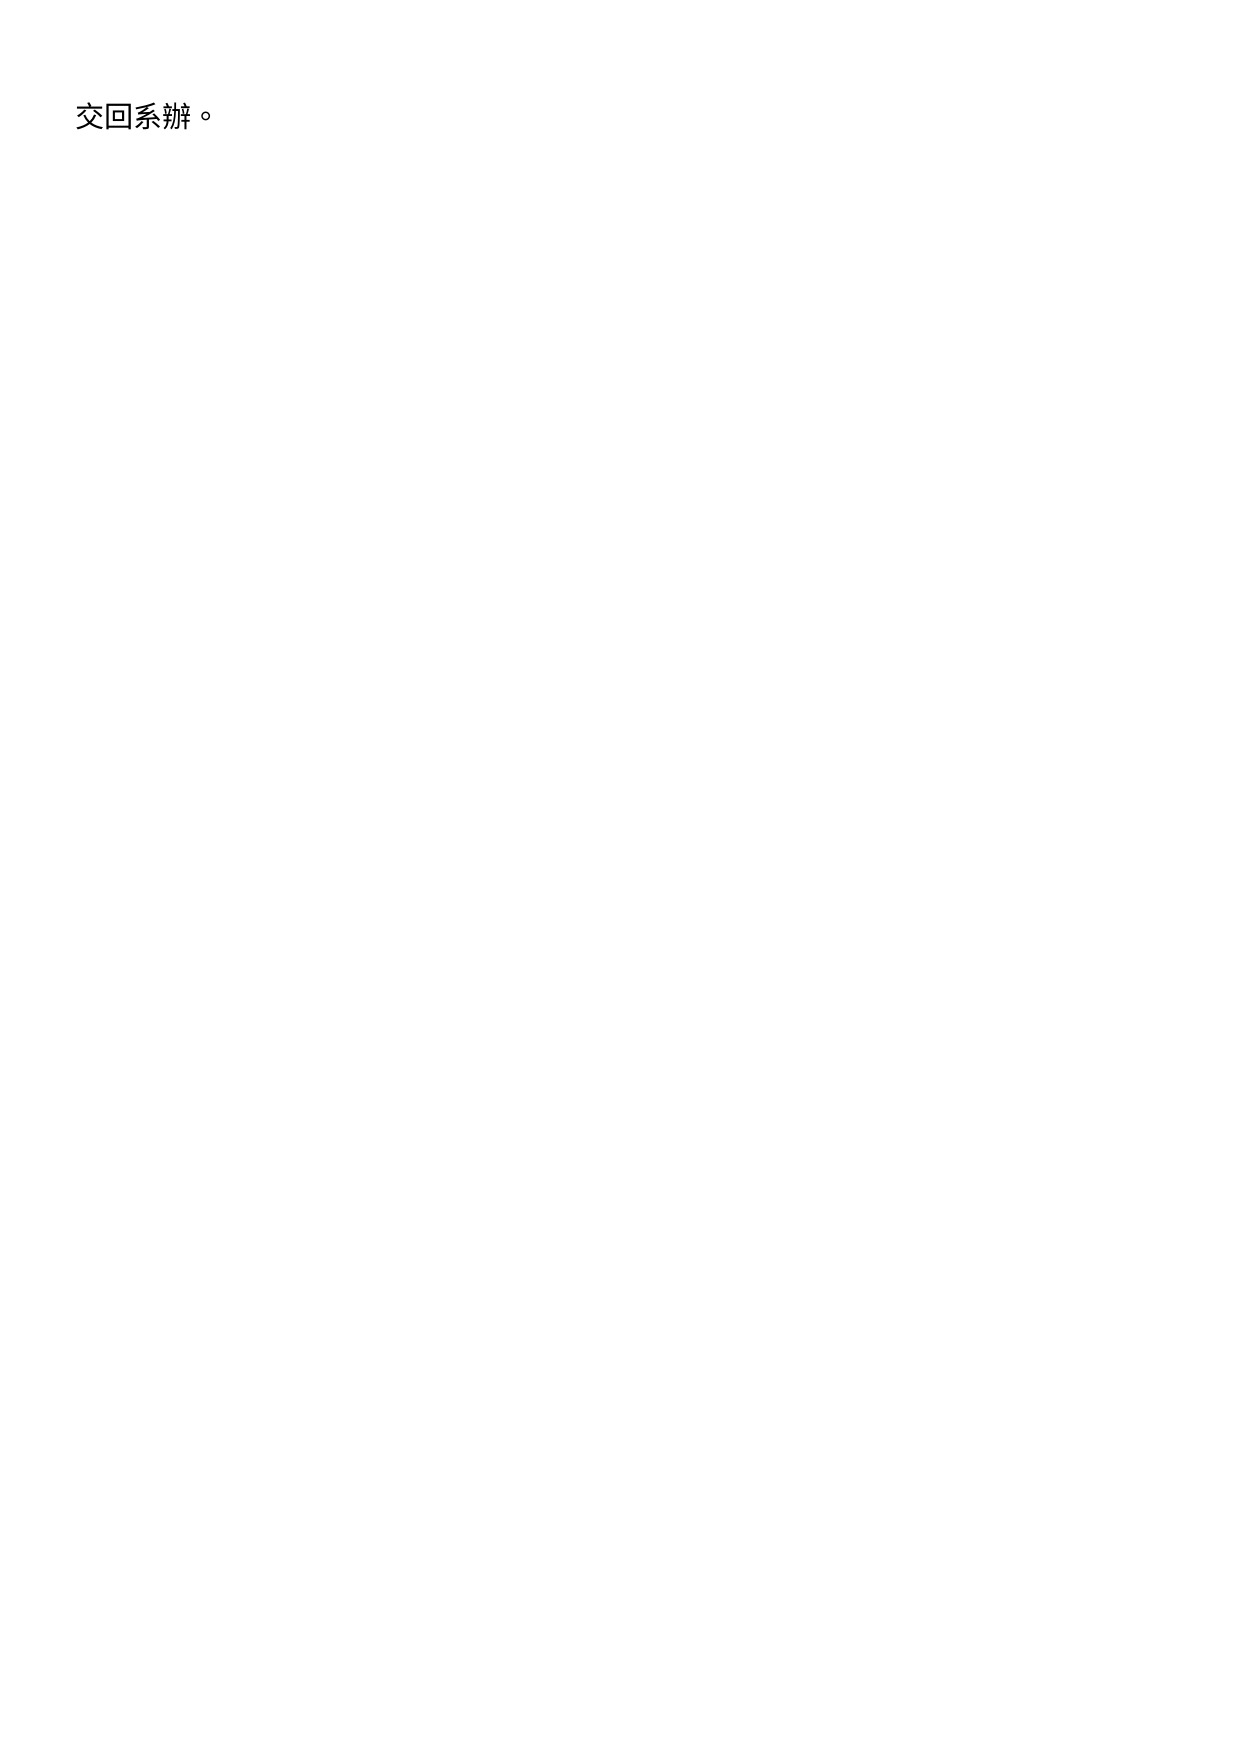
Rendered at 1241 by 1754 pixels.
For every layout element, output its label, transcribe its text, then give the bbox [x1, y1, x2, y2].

text 交回系辦。 [75, 76, 1165, 153]
